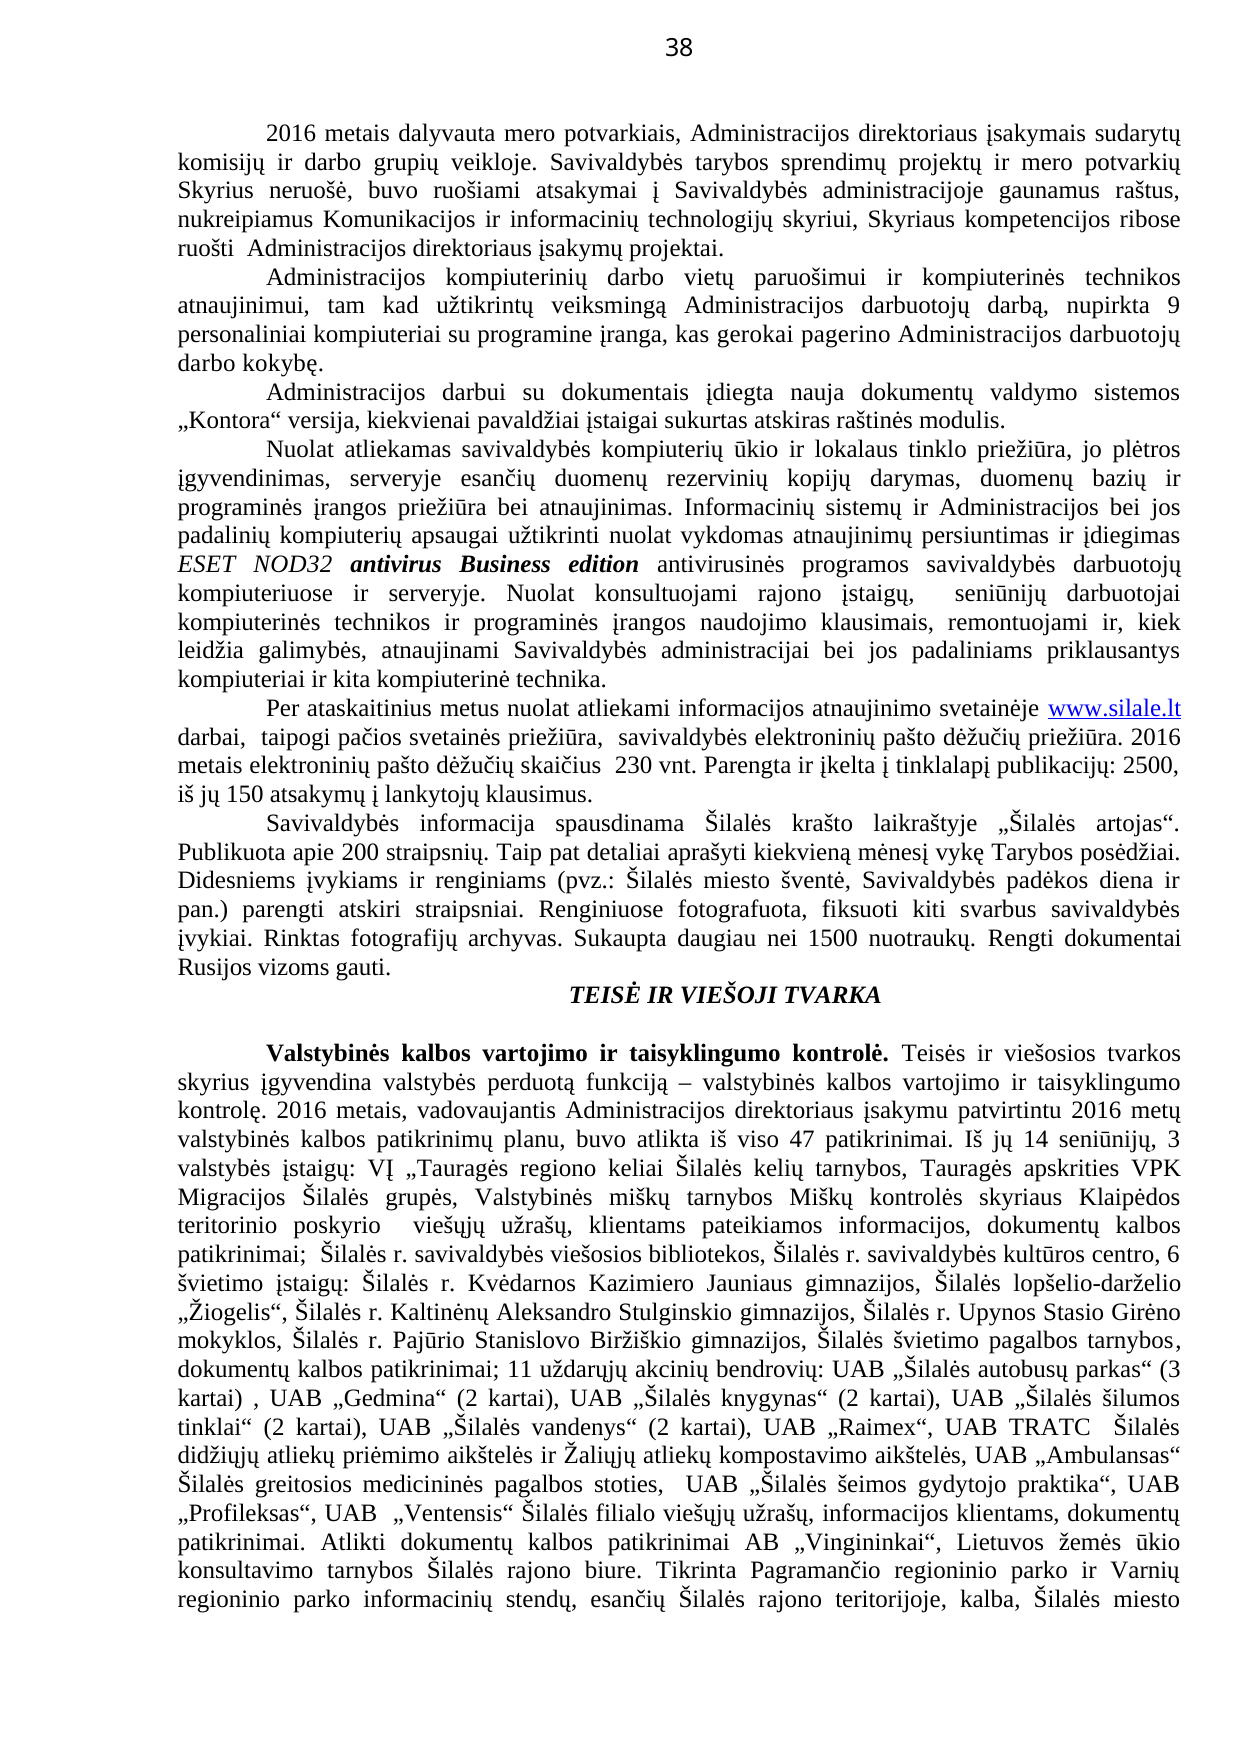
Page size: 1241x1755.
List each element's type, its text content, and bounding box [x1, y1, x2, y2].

text Administracijos kompiuterinių darbo vietų paruošimui ir kompiuterinės technikos atnaujinimui, tam kad užtikrintų veiksmingą Administracijos darbuotojų darbą, nupirkta 9 personaliniai kompiuteriai su programine įranga, kas gerokai pagerino Administracijos darbuotojų darbo kokybę. [177, 262, 1181, 377]
text Valstybinės kalbos vartojimo ir taisyklingumo kontrolė. Teisės ir viešosios tvarkos skyrius įgyvendina valstybės perduotą funkciją – valstybinės kalbos vartojimo ir taisyklingumo kontrolę. 2016 metais, vadovaujantis Administracijos direktoriaus įsakymu patvirtintu 2016 metų valstybinės kalbos patikrinimų planu, buvo atlikta iš viso 47 patikrinimai. Iš jų 14 seniūnijų, 3 valstybės įstaigų: VĮ „Tauragės regiono keliai Šilalės kelių tarnybos, Tauragės apskrities VPK Migracijos Šilalės grupės, Valstybinės miškų tarnybos Miškų kontrolės skyriaus Klaipėdos teritorinio poskyrio viešųjų užrašų, klientams pateikiamos informacijos, dokumentų kalbos patikrinimai; Šilalės r. savivaldybės viešosios bibliotekos, Šilalės r. savivaldybės kultūros centro, 6 švietimo įstaigų: Šilalės r. Kvėdarnos Kazimiero Jauniaus gimnazijos, Šilalės lopšelio-darželio „Žiogelis“, Šilalės r. Kaltinėnų Aleksandro Stulginskio gimnazijos, Šilalės r. Upynos Stasio Girėno mokyklos, Šilalės r. Pajūrio Stanislovo Biržiškio gimnazijos, Šilalės švietimo pagalbos tarnybos, dokumentų kalbos patikrinimai; 11 uždarųjų akcinių bendrovių: UAB „Šilalės autobusų parkas“ (3 kartai) , UAB „Gedmina“ (2 kartai), UAB „Šilalės knygynas“ (2 kartai), UAB „Šilalės šilumos tinklai“ (2 kartai), UAB „Šilalės vandenys“ (2 kartai), UAB „Raimex“, UAB TRATC Šilalės didžiųjų atliekų priėmimo aikštelės ir Žaliųjų atliekų kompostavimo aikštelės, UAB „Ambulansas“ Šilalės greitosios medicininės pagalbos stoties, UAB „Šilalės šeimos gydytojo praktika“, UAB „Profileksas“, UAB „Ventensis“ Šilalės filialo viešųjų užrašų, informacijos klientams, dokumentų patikrinimai. Atlikti dokumentų kalbos patikrinimai AB „Vingininkai“, Lietuvos žemės ūkio konsultavimo tarnybos Šilalės rajono biure. Tikrinta Pagramančio regioninio parko ir Varnių regioninio parko informacinių stendų, esančių Šilalės rajono teritorijoje, kalba, Šilalės miesto [177, 1038, 1181, 1613]
text Nuolat atliekamas savivaldybės kompiuterių ūkio ir lokalaus tinklo priežiūra, jo plėtros įgyvendinimas, serveryje esančių duomenų rezervinių kopijų darymas, duomenų bazių ir programinės įrangos priežiūra bei atnaujinimas. Informacinių sistemų ir Administracijos bei jos padalinių kompiuterių apsaugai užtikrinti nuolat vykdomas atnaujinimų persiuntimas ir įdiegimas ESET NOD32 antivirus Business edition antivirusinės programos savivaldybės darbuotojų kompiuteriuose ir serveryje. Nuolat konsultuojami rajono įstaigų, seniūnijų darbuotojai kompiuterinės technikos ir programinės įrangos naudojimo klausimais, remontuojami ir, kiek leidžia galimybės, atnaujinami Savivaldybės administracijai bei jos padaliniams priklausantys kompiuteriai ir kita kompiuterinė technika. [177, 434, 1181, 693]
text 2016 metais dalyvauta mero potvarkiais, Administracijos direktoriaus įsakymais sudarytų komisijų ir darbo grupių veikloje. Savivaldybės tarybos sprendimų projektų ir mero potvarkių Skyrius neruošė, buvo ruošiami atsakymai į Savivaldybės administracijoje gaunamus raštus, nukreipiamus Komunikacijos ir informacinių technologijų skyriui, Skyriaus kompetencijos ribose ruošti Administracijos direktoriaus įsakymų projektai. [177, 118, 1181, 262]
text Administracijos darbui su dokumentais įdiegta nauja dokumentų valdymo sistemos „Kontora“ versija, kiekvienai pavaldžiai įstaigai sukurtas atskiras raštinės modulis. [177, 377, 1181, 434]
text TEISĖ IR VIEŠOJI TVARKA [177, 981, 1181, 1009]
text Savivaldybės informacija spausdinama Šilalės krašto laikraštyje „Šilalės artojas“. Publikuota apie 200 straipsnių. Taip pat detaliai aprašyti kiekvieną mėnesį vykę Tarybos posėdžiai. Didesniems įvykiams ir renginiams (pvz.: Šilalės miesto šventė, Savivaldybės padėkos diena ir pan.) parengti atskiri straipsniai. Renginiuose fotografuota, fiksuoti kiti svarbus savivaldybės įvykiai. Rinktas fotografijų archyvas. Sukaupta daugiau nei 1500 nuotraukų. Rengti dokumentai Rusijos vizoms gauti. [177, 808, 1181, 981]
text Per ataskaitinius metus nuolat atliekami informacijos atnaujinimo svetainėje www.silale.lt darbai, taipogi pačios svetainės priežiūra, savivaldybės elektroninių pašto dėžučių priežiūra. 2016 metais elektroninių pašto dėžučių skaičius 230 vnt. Parengta ir įkelta į tinklalapį publikacijų: 2500, iš jų 150 atsakymų į lankytojų klausimus. [177, 693, 1181, 808]
